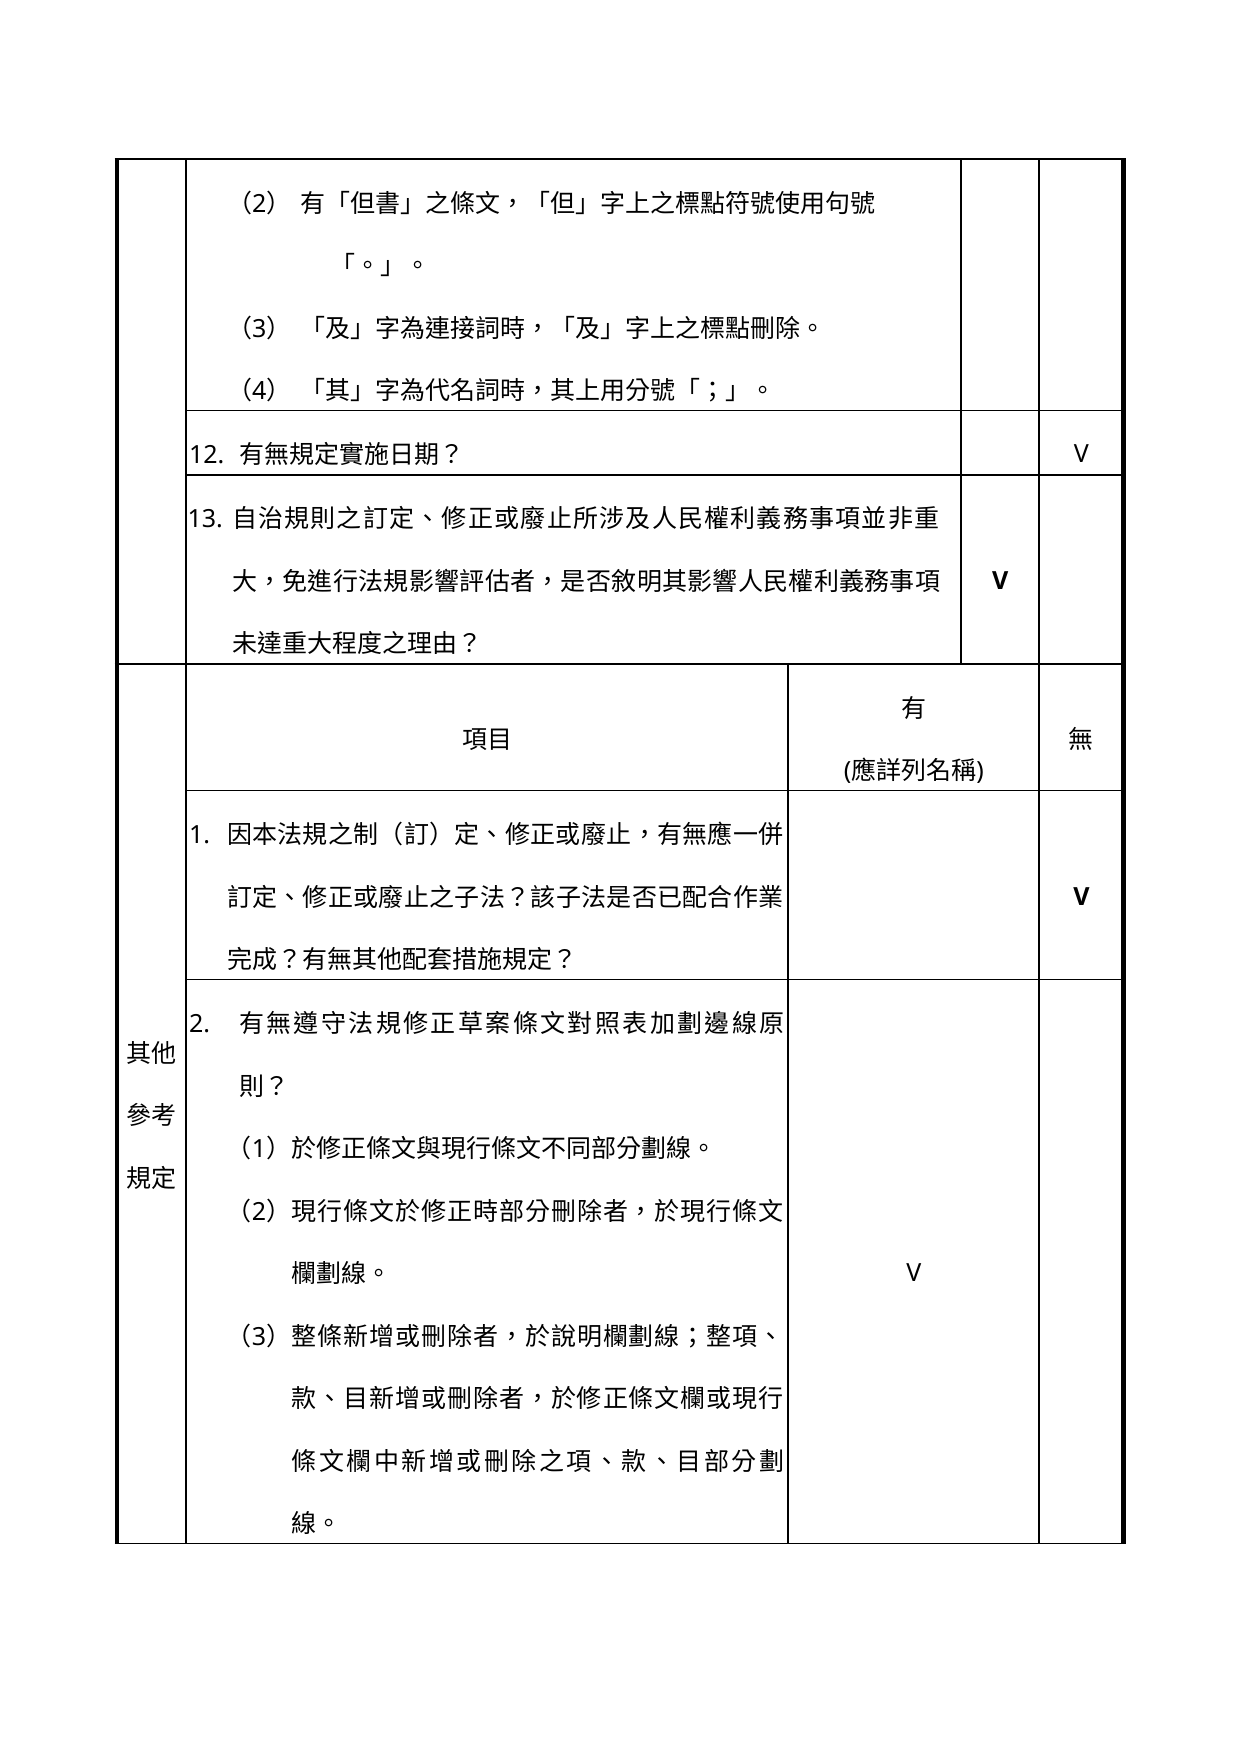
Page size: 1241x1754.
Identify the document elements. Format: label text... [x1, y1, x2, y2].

table_cell 無 [1040, 665, 1121, 789]
table_cell 自治規則之訂定、修正或廢止所涉及人民權利義務事項並非重大，免進行法規影響評估者，是否敘明其影響人民權利義務事項未達重大程度之理由？ [187, 476, 960, 663]
table_cell [1040, 980, 1121, 1543]
table_cell [962, 411, 1038, 474]
table_cell V [1040, 791, 1121, 978]
table_cell [1040, 160, 1121, 410]
table_cell V [789, 980, 1038, 1543]
table_cell 是否符合立法慣用標點符號？ 標題不使用標點符號。 有「但書」之條文，「但」字上之標點符號使用句號「。」。 「及」字為連接詞時，「及」字上之標點刪除。 「其」字為代名詞時，其上用分號「；」。 [187, 160, 960, 410]
table_cell V [962, 476, 1038, 663]
table_cell 因本法規之制（訂）定、修正或廢止，有無應一併訂定、修正或廢止之子法？該子法是否已配合作業完成？有無其他配套措施規定？ [187, 791, 787, 978]
table_cell 有 (應詳列名稱) [789, 665, 1038, 789]
table_cell [789, 791, 1038, 978]
table_cell [962, 160, 1038, 410]
table_cell 有無規定實施日期？ [187, 411, 960, 474]
table_cell 項目 [187, 665, 787, 789]
table_cell [1040, 476, 1121, 663]
table_cell 有無遵守法規修正草案條文對照表加劃邊線原則？ 於修正條文與現行條文不同部分劃線。 現行條文於修正時部分刪除者，於現行條文欄劃線。 整條新增或刪除者，於說明欄劃線；整項、款、目新增或刪除者，於修正條文欄或現行條文欄中新增或刪除之項、款、目部分劃線。 [187, 980, 787, 1543]
table_cell 其他參考規定 [119, 665, 185, 1543]
table_cell V [1040, 411, 1121, 474]
table_cell [119, 160, 185, 663]
